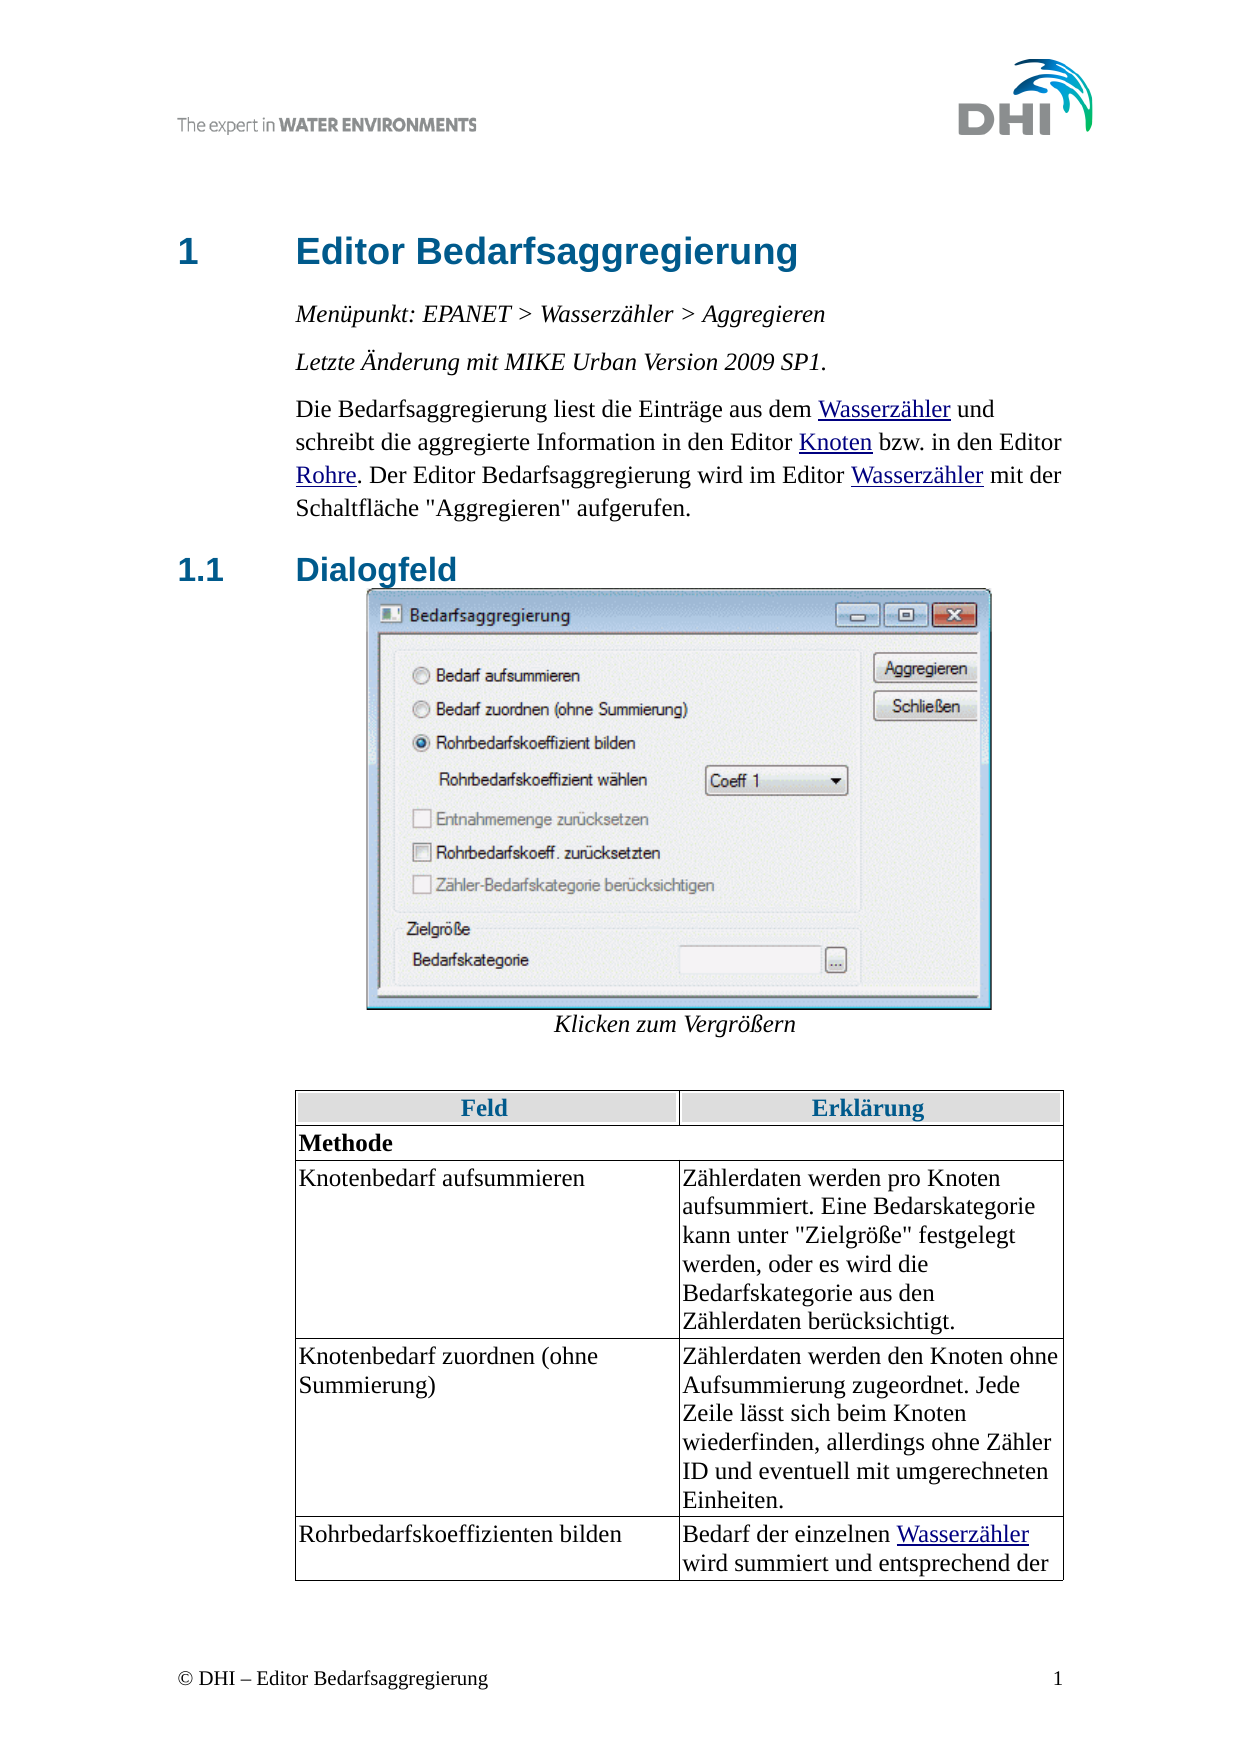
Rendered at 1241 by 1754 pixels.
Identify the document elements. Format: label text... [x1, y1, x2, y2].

text Menüpunkt: EPANET > Wasserzähler > Aggregieren [295, 299, 1063, 328]
picture [366, 588, 992, 1010]
subtitle Editor Bedarfsaggregierung [177, 229, 1063, 272]
table_cell Knotenbedarf aufsummieren [296, 1161, 679, 1338]
picture [177, 117, 477, 135]
table_cell Rohrbedarfskoeffizienten bilden [296, 1517, 679, 1580]
text Die Bedarfsaggregierung liest die Einträge aus dem Wasserzähler und schreibt die aggregierte Information in den Editor Knoten bzw. in den Editor Rohre. Der Editor Bedarfsaggregierung wird im Editor Wasserzähler mit der Schaltfläche "Aggregieren" aufgerufen. [295, 394, 1063, 522]
table_cell Zählerdaten werden pro Knoten aufsummiert. Eine Bedarskategorie kann unter "Zielgröße" festgelegt werden, oder es wird die Bedarfskategorie aus den Zählerdaten berücksichtigt. [680, 1161, 1063, 1338]
picture [958, 59, 1093, 135]
table_cell Bedarf der einzelnen Wasserzähler wird summiert und entsprechend der [680, 1517, 1063, 1580]
subtitle Dialogfeld [177, 550, 1063, 589]
table_header Feld [296, 1091, 679, 1125]
table_header Erklärung [680, 1091, 1063, 1125]
table_cell Methode [296, 1126, 1063, 1159]
text Klicken zum Vergrößern [367, 1010, 992, 1038]
text Letzte Änderung mit MIKE Urban Version 2009 SP1. [295, 347, 1063, 375]
table_cell Knotenbedarf zuordnen (ohne Summierung) [296, 1339, 679, 1516]
table_cell Zählerdaten werden den Knoten ohne Aufsummierung zugeordnet. Jede Zeile lässt sich beim Knoten wiederfinden, allerdings ohne Zähler ID und eventuell mit umgerechneten Einheiten. [680, 1339, 1063, 1516]
